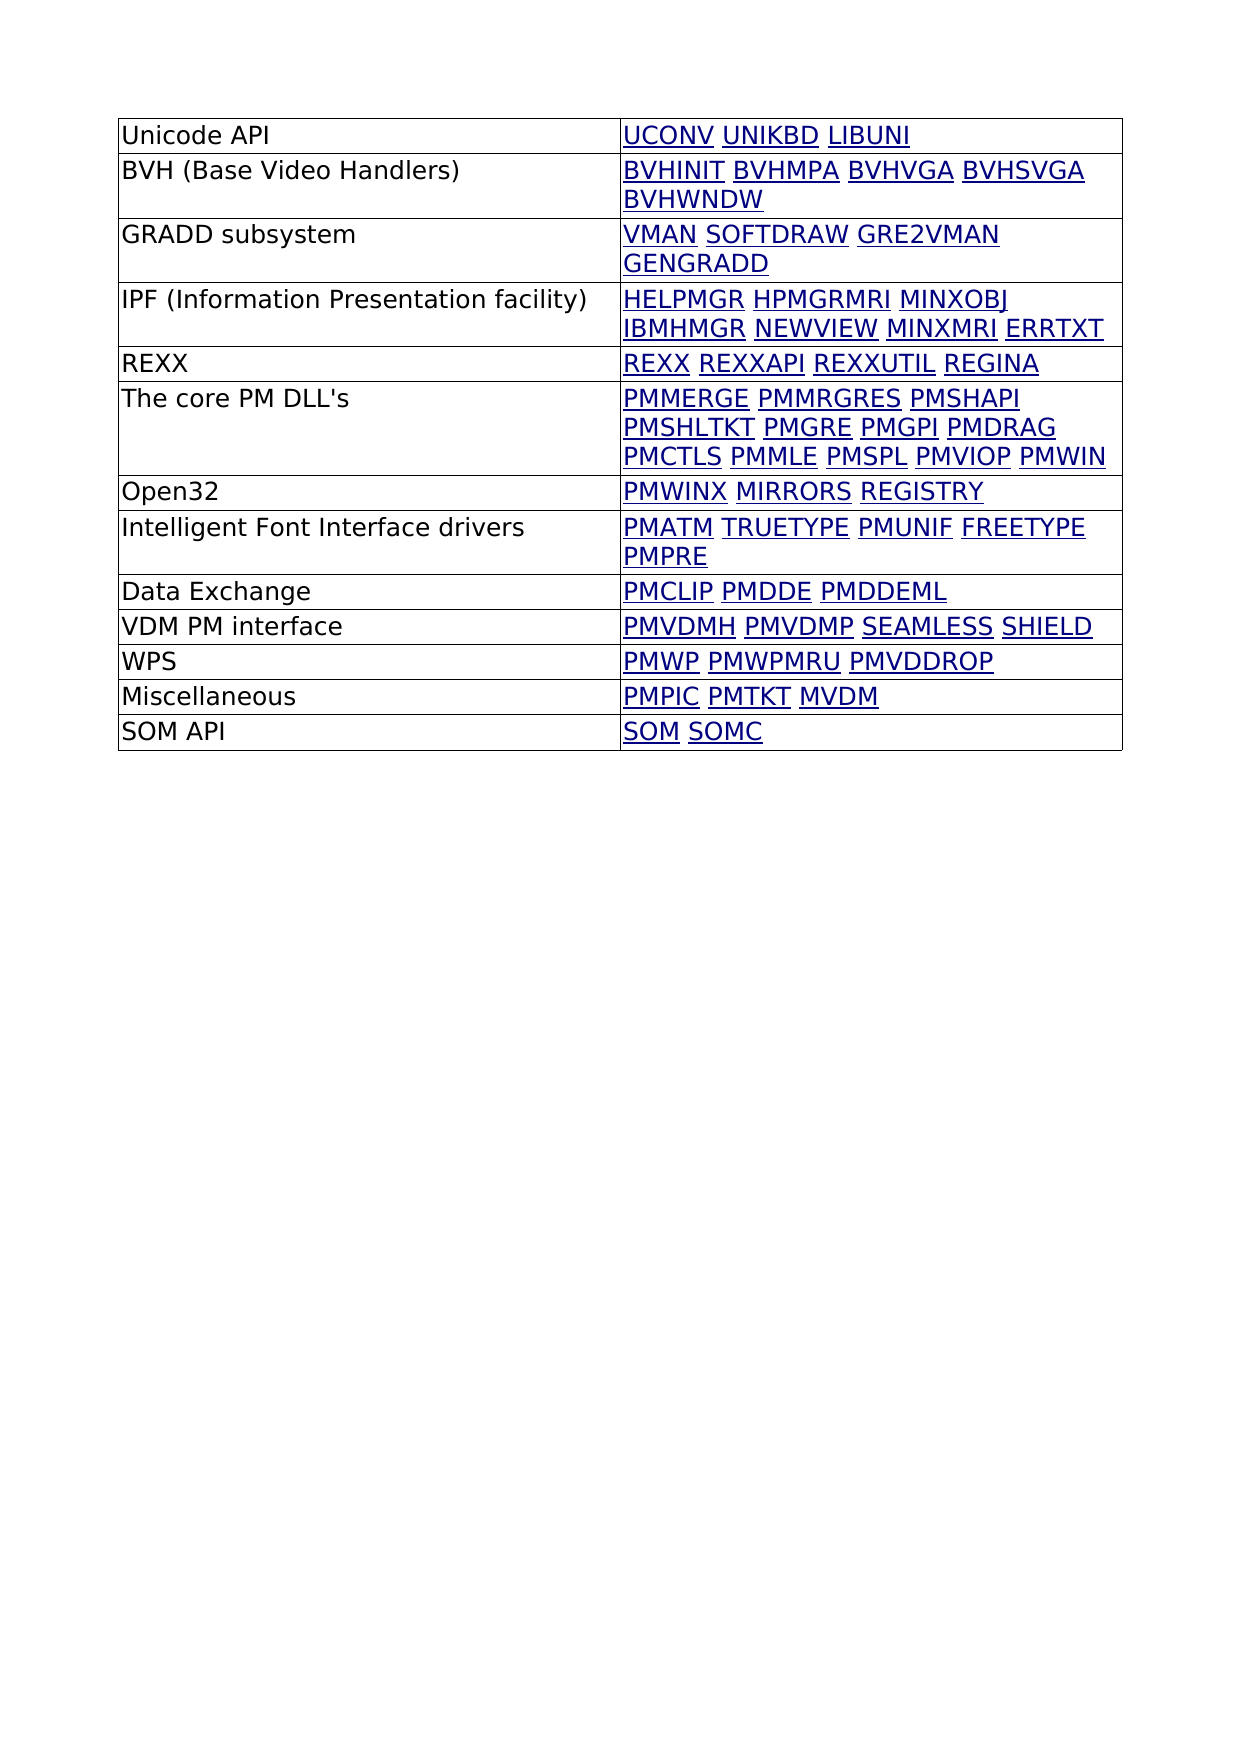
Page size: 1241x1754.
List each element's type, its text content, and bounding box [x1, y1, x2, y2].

table_cell GRADD subsystem [119, 219, 620, 282]
table_cell PMCLIP PMDDE PMDDEML [621, 575, 1122, 609]
table_cell PMVDMH PMVDMP SEAMLESS SHIELD [621, 610, 1122, 644]
table_cell Miscellaneous [119, 680, 620, 714]
table_cell Unicode API [119, 119, 620, 153]
table_cell IPF (Information Presentation facility) [119, 283, 620, 346]
table_cell PMMERGE PMMRGRES PMSHAPI PMSHLTKT PMGRE PMGPI PMDRAG PMCTLS PMMLE PMSPL PMVIOP PMWIN [621, 382, 1122, 474]
table_cell The core PM DLL's [119, 382, 620, 474]
table_cell VDM PM interface [119, 610, 620, 644]
table_cell PMWINX MIRRORS REGISTRY [621, 476, 1122, 510]
table_cell REXX REXXAPI REXXUTIL REGINA [621, 347, 1122, 381]
table_cell PMPIC PMTKT MVDM [621, 680, 1122, 714]
table_cell Data Exchange [119, 575, 620, 609]
table_cell PMWP PMWPMRU PMVDDROP [621, 645, 1122, 679]
table_cell SOM SOMC [621, 715, 1122, 749]
table_cell BVH (Base Video Handlers) [119, 154, 620, 217]
table_cell HELPMGR HPMGRMRI MINXOBJ IBMHMGR NEWVIEW MINXMRI ERRTXT [621, 283, 1122, 346]
table_cell Intelligent Font Interface drivers [119, 511, 620, 574]
table_cell BVHINIT BVHMPA BVHVGA BVHSVGA BVHWNDW [621, 154, 1122, 217]
table_cell SOM API [119, 715, 620, 749]
table_cell VMAN SOFTDRAW GRE2VMAN GENGRADD [621, 219, 1122, 282]
table_cell PMATM TRUETYPE PMUNIF FREETYPE PMPRE [621, 511, 1122, 574]
table_cell Open32 [119, 476, 620, 510]
table_cell REXX [119, 347, 620, 381]
table_cell UCONV UNIKBD LIBUNI [621, 119, 1122, 153]
table_cell WPS [119, 645, 620, 679]
